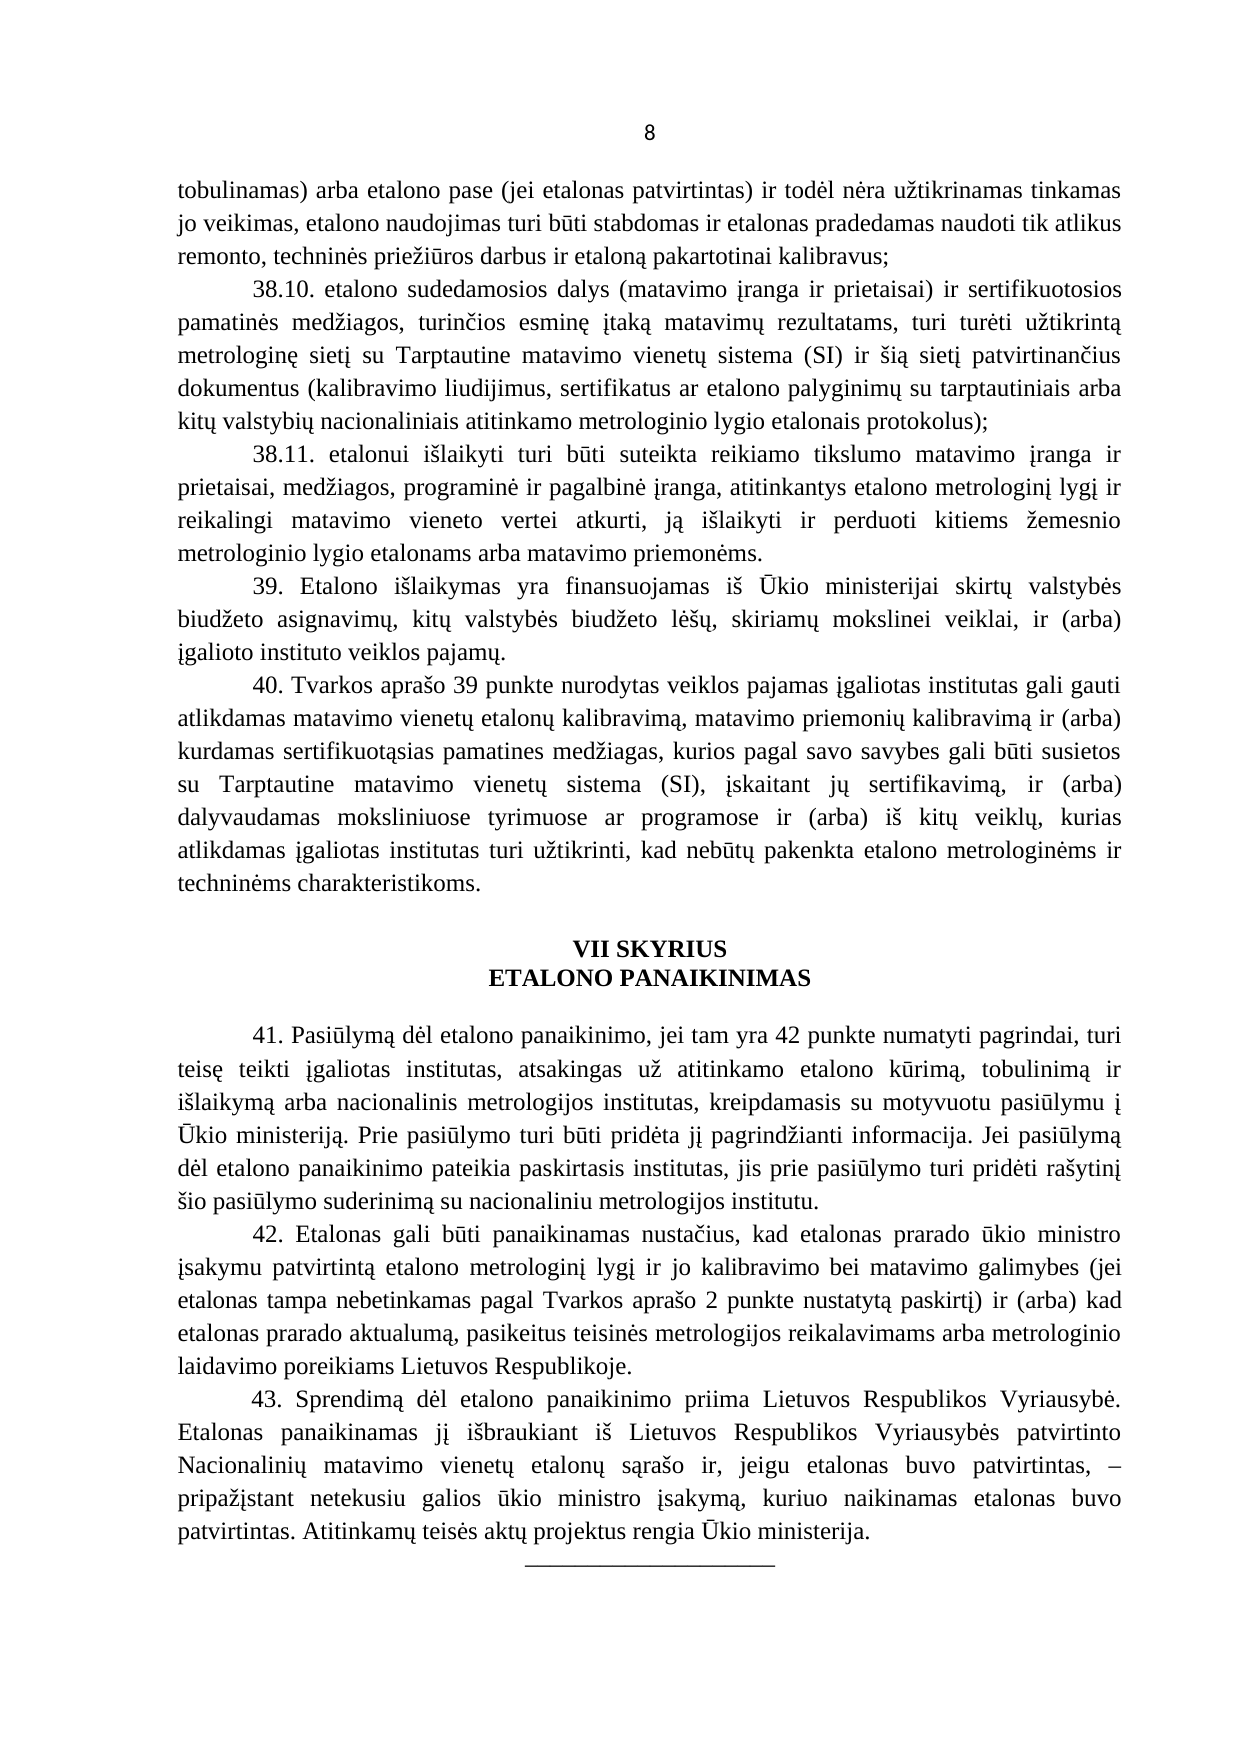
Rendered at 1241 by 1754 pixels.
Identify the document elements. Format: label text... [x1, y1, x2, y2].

text 38.10. etalono sudedamosios dalys (matavimo įranga ir prietaisai) ir sertifikuotosios pamatinės medžiagos, turinčios esminę įtaką matavimų rezultatams, turi turėti užtikrintą metrologinę sietį su Tarptautine matavimo vienetų sistema (SI) ir šią sietį patvirtinančius dokumentus (kalibravimo liudijimus, sertifikatus ar etalono palyginimų su tarptautiniais arba kitų valstybių nacionaliniais atitinkamo metrologinio lygio etalonais protokolus); [177, 274, 1122, 435]
text 42. Etalonas gali būti panaikinamas nustačius, kad etalonas prarado ūkio ministro įsakymu patvirtintą etalono metrologinį lygį ir jo kalibravimo bei matavimo galimybes (jei etalonas tampa nebetinkamas pagal Tvarkos aprašo 2 punkte nustatytą paskirtį) ir (arba) kad etalonas prarado aktualumą, pasikeitus teisinės metrologijos reikalavimams arba metrologinio laidavimo poreikiams Lietuvos Respublikoje. [177, 1219, 1122, 1379]
text 43. Sprendimą dėl etalono panaikinimo priima Lietuvos Respublikos Vyriausybė. Etalonas panaikinamas jį išbraukiant iš Lietuvos Respublikos Vyriausybės patvirtinto Nacionalinių matavimo vienetų etalonų sąrašo ir, jeigu etalonas buvo patvirtintas, – pripažįstant netekusiu galios ūkio ministro įsakymą, kuriuo naikinamas etalonas buvo patvirtintas. Atitinkamų teisės aktų projektus rengia Ūkio ministerija. [177, 1384, 1122, 1545]
text –––––––––––––––––––– [177, 1549, 1122, 1578]
text 41. Pasiūlymą dėl etalono panaikinimo, jei tam yra 42 punkte numatyti pagrindai, turi teisę teikti įgaliotas institutas, atsakingas už atitinkamo etalono kūrimą, tobulinimą ir išlaikymą arba nacionalinis metrologijos institutas, kreipdamasis su motyvuotu pasiūlymu į Ūkio ministeriją. Prie pasiūlymo turi būti pridėta jį pagrindžianti informacija. Jei pasiūlymą dėl etalono panaikinimo pateikia paskirtasis institutas, jis prie pasiūlymo turi pridėti rašytinį šio pasiūlymo suderinimą su nacionaliniu metrologijos institutu. [177, 1021, 1122, 1214]
text 40. Tvarkos aprašo 39 punkte nurodytas veiklos pajamas įgaliotas institutas gali gauti atlikdamas matavimo vienetų etalonų kalibravimą, matavimo priemonių kalibravimą ir (arba) kurdamas sertifikuotąsias pamatines medžiagas, kurios pagal savo savybes gali būti susietos su Tarptautine matavimo vienetų sistema (SI), įskaitant jų sertifikavimą, ir (arba) dalyvaudamas moksliniuose tyrimuose ar programose ir (arba) iš kitų veiklų, kurias atlikdamas įgaliotas institutas turi užtikrinti, kad nebūtų pakenkta etalono metrologinėms ir techninėms charakteristikoms. [177, 670, 1122, 897]
text 38.11. etalonui išlaikyti turi būti suteikta reikiamo tikslumo matavimo įranga ir prietaisai, medžiagos, programinė ir pagalbinė įranga, atitinkantys etalono metrologinį lygį ir reikalingi matavimo vieneto vertei atkurti, ją išlaikyti ir perduoti kitiems žemesnio metrologinio lygio etalonams arba matavimo priemonėms. [177, 439, 1122, 567]
text 39. Etalono išlaikymas yra finansuojamas iš Ūkio ministerijai skirtų valstybės biudžeto asignavimų, kitų valstybės biudžeto lėšų, skiriamų mokslinei veiklai, ir (arba) įgalioto instituto veiklos pajamų. [177, 571, 1122, 666]
text VII SKYRIUS [177, 934, 1122, 963]
text ETALONO PANAIKINIMAS [177, 963, 1122, 992]
text tobulinamas) arba etalono pase (jei etalonas patvirtintas) ir todėl nėra užtikrinamas tinkamas jo veikimas, etalono naudojimas turi būti stabdomas ir etalonas pradedamas naudoti tik atlikus remonto, techninės priežiūros darbus ir etaloną pakartotinai kalibravus; [177, 175, 1122, 270]
